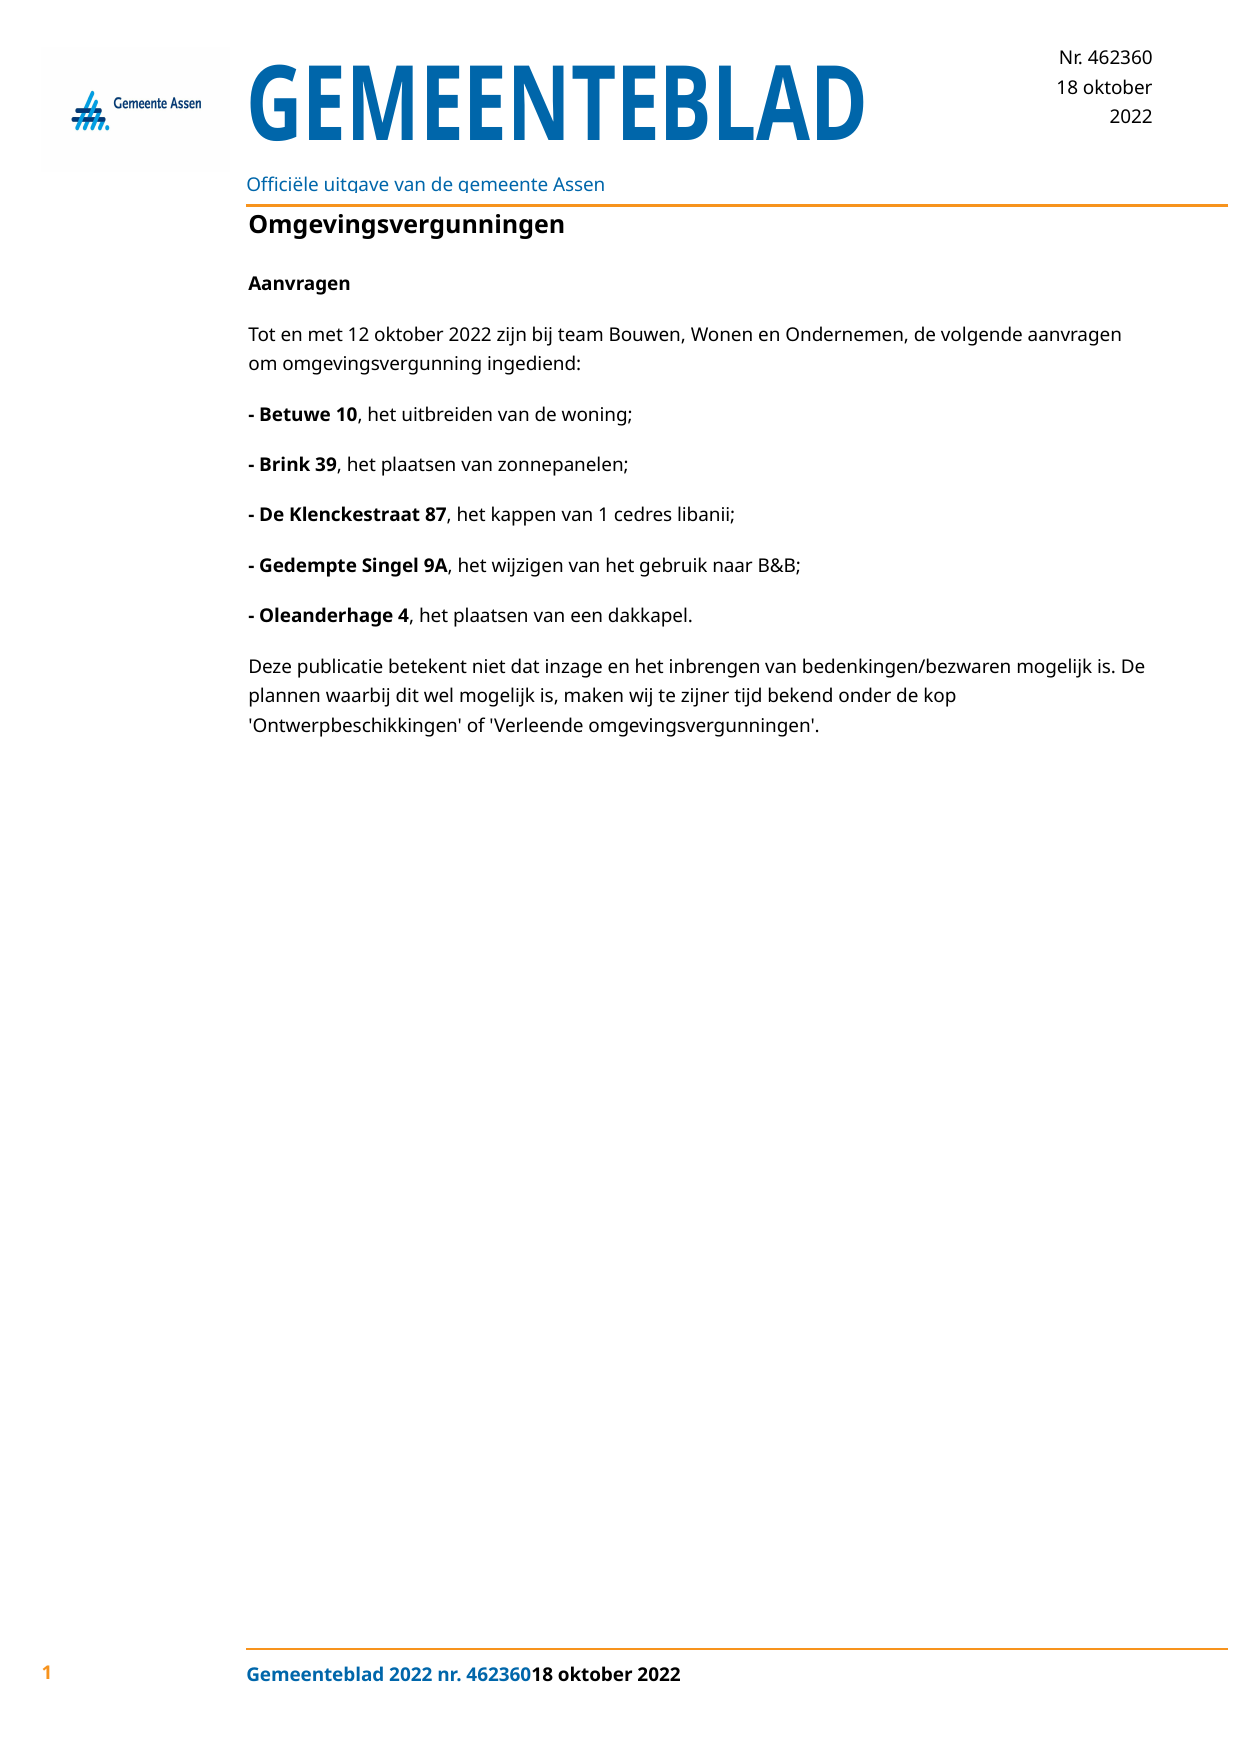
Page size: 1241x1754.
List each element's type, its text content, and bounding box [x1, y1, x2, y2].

text - Betuwe 10, het uitbreiden van de woning; [248, 401, 1152, 426]
text - De Klenckestraat 87, het kappen van 1 cedres libanii; [248, 502, 1152, 527]
text Aanvragen [248, 270, 1152, 296]
text Tot en met 12 oktober 2022 zijn bij team Bouwen, Wonen en Ondernemen, de volgende aanvragen om omgevingsvergunning ingediend: [248, 321, 1152, 376]
text - Brink 39, het plaatsen van zonnepanelen; [248, 451, 1152, 477]
text Omgevingsvergunningen [248, 207, 1152, 241]
picture [41, 47, 231, 172]
text - Gedempte Singel 9A, het wijzigen van het gebruik naar B&B; [248, 552, 1152, 578]
text Deze publicatie betekent niet dat inzage en het inbrengen van bedenkingen/bezwaren mogelijk is. De plannen waarbij dit wel mogelijk is, maken wij te zijner tijd bekend onder de kop 'Ontwerpbeschikkingen' of 'Verleende omgevingsvergunningen'. [248, 653, 1152, 738]
text - Oleanderhage 4, het plaatsen van een dakkapel. [248, 602, 1152, 628]
